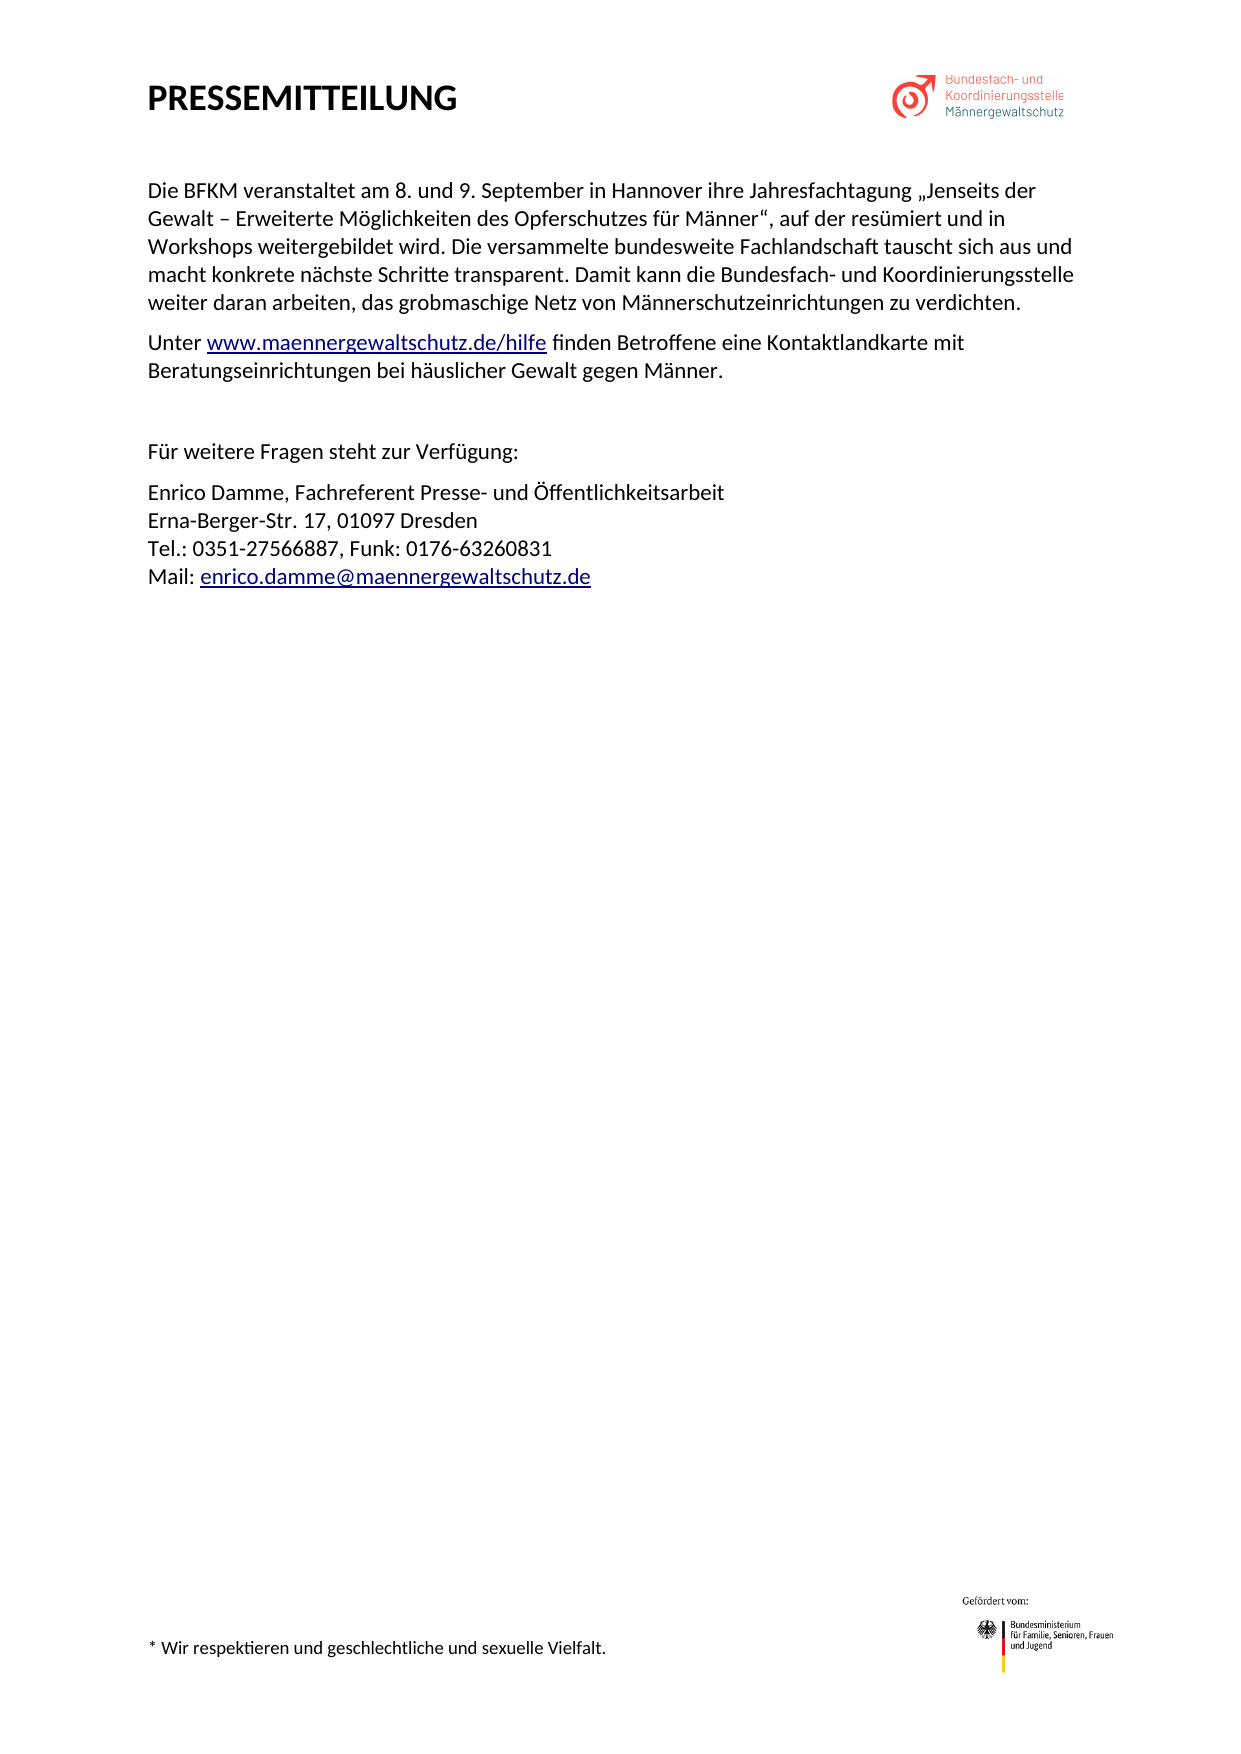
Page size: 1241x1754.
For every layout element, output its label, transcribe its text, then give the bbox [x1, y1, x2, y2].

text Tel.: 0351-27566887, Funk: 0176-63260831 [148, 534, 1092, 562]
text Für weitere Fragen steht zur Verfügung: [148, 437, 1092, 465]
text Erna-Berger-Str. 17, 01097 Dresden [148, 506, 1092, 534]
text Die BFKM veranstaltet am 8. und 9. September in Hannover ihre Jahresfachtagung „Jenseits der Gewalt – Erweiterte Möglichkeiten des Opferschutzes für Männer“, auf der resümiert und in Workshops weitergebildet wird. Die versammelte bundesweite Fachlandschaft tauscht sich aus und macht konkrete nächste Schritte transparent. Damit kann die Bundesfach- und Koordinierungsstelle weiter daran arbeiten, das grobmaschige Netz von Männerschutzeinrichtungen zu verdichten. [148, 176, 1092, 316]
text Unter www.maennergewaltschutz.de/hilfe finden Betroffene eine Kontaktlandkarte mit Beratungseinrichtungen bei häuslicher Gewalt gegen Männer. [148, 328, 1092, 384]
text Mail: enrico.damme@maennergewaltschutz.de [148, 562, 1092, 590]
text Enrico Damme, Fachreferent Presse- und Öffentlichkeitsarbeit [148, 478, 1092, 506]
